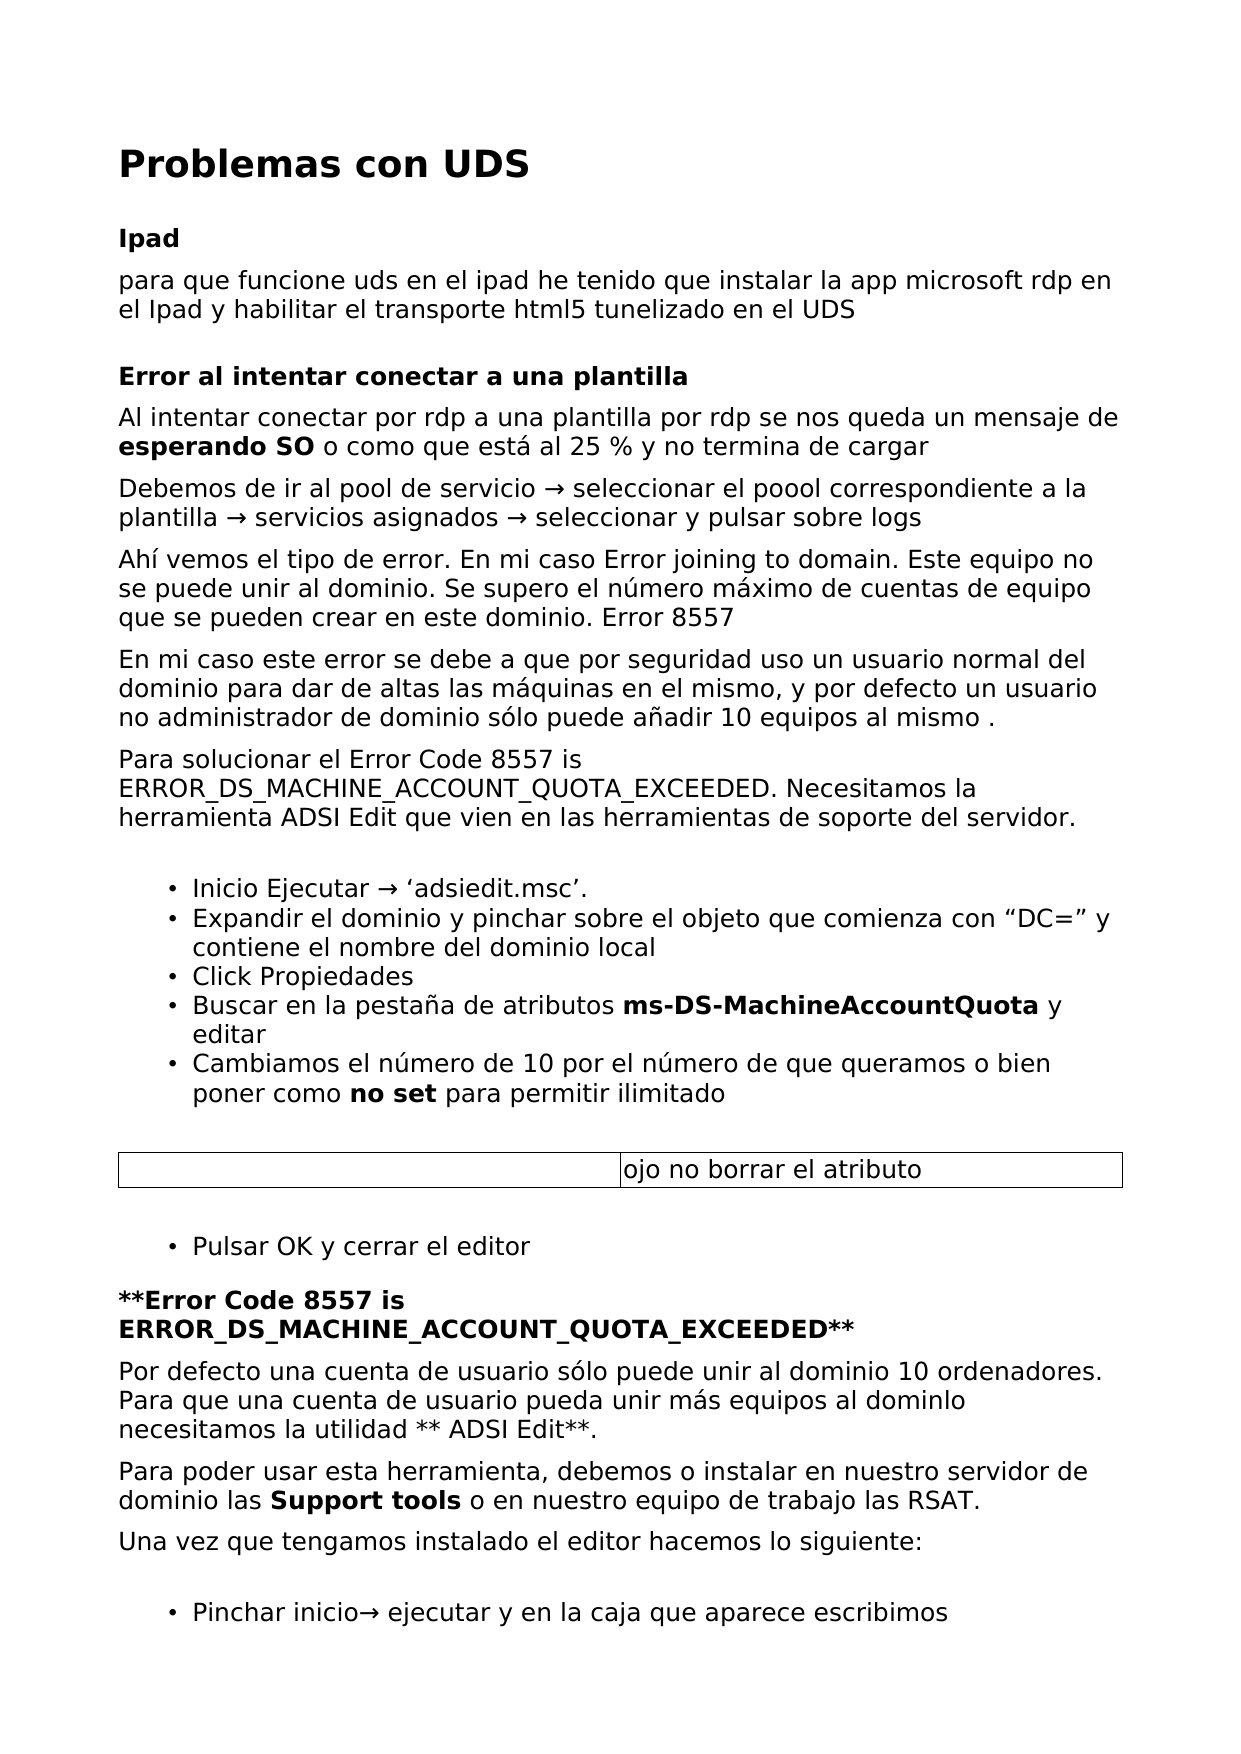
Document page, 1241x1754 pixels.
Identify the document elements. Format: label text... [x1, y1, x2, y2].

text Debemos de ir al pool de servicio → seleccionar el poool correspondiente a la plantilla → servicios asignados → seleccionar y pulsar sobre logs [118, 474, 1122, 533]
text Para poder usar esta herramienta, debemos o instalar en nuestro servidor de dominio las Support tools o en nuestro equipo de trabajo las RSAT. [118, 1457, 1122, 1515]
subtitle Error al intentar conectar a una plantilla [118, 362, 1122, 391]
text En mi caso este error se debe a que por seguridad uso un usuario normal del dominio para dar de altas las máquinas en el mismo, y por defecto un usuario no administrador de dominio sólo puede añadir 10 equipos al mismo . [118, 645, 1122, 733]
text para que funcione uds en el ipad he tenido que instalar la app microsoft rdp en el Ipad y habilitar el transporte html5 tunelizado en el UDS [118, 266, 1122, 324]
list Inicio Ejecutar → ‘adsiedit.msc’. [177, 874, 1122, 904]
list Buscar en la pestaña de atributos ms-DS-MachineAccountQuota y editar [177, 991, 1122, 1049]
text Una vez que tengamos instalado el editor hacemos lo siguiente: [118, 1527, 1122, 1557]
list Pulsar OK y cerrar el editor [177, 1232, 1122, 1261]
subtitle **Error Code 8557 is ERROR_DS_MACHINE_ACCOUNT_QUOTA_EXCEEDED** [118, 1286, 1122, 1344]
table_header [119, 1153, 620, 1187]
subtitle Problemas con UDS [118, 143, 1122, 187]
table_header ojo no borrar el atributo [621, 1153, 1122, 1187]
list Click Propiedades [177, 962, 1122, 991]
text Por defecto una cuenta de usuario sólo puede unir al dominio 10 ordenadores. Para que una cuenta de usuario pueda unir más equipos al dominlo necesitamos la utilidad ** ADSI Edit**. [118, 1357, 1122, 1444]
list Cambiamos el número de 10 por el número de que queramos o bien poner como no set para permitir ilimitado [177, 1049, 1122, 1108]
text Al intentar conectar por rdp a una plantilla por rdp se nos queda un mensaje de esperando SO o como que está al 25 % y no termina de cargar [118, 403, 1122, 462]
list Expandir el dominio y pinchar sobre el objeto que comienza con “DC=” y contiene el nombre del dominio local [177, 904, 1122, 962]
text Para solucionar el Error Code 8557 is ERROR_DS_MACHINE_ACCOUNT_QUOTA_EXCEEDED. Necesitamos la herramienta ADSI Edit que vien en las herramientas de soporte del servidor. [118, 745, 1122, 833]
list Pinchar inicio→ ejecutar y en la caja que aparece escribimos [177, 1599, 1122, 1628]
subtitle Ipad [118, 224, 1122, 253]
text Ahí vemos el tipo de error. En mi caso Error joining to domain. Este equipo no se puede unir al dominio. Se supero el número máximo de cuentas de equipo que se pueden crear en este dominio. Error 8557 [118, 545, 1122, 633]
